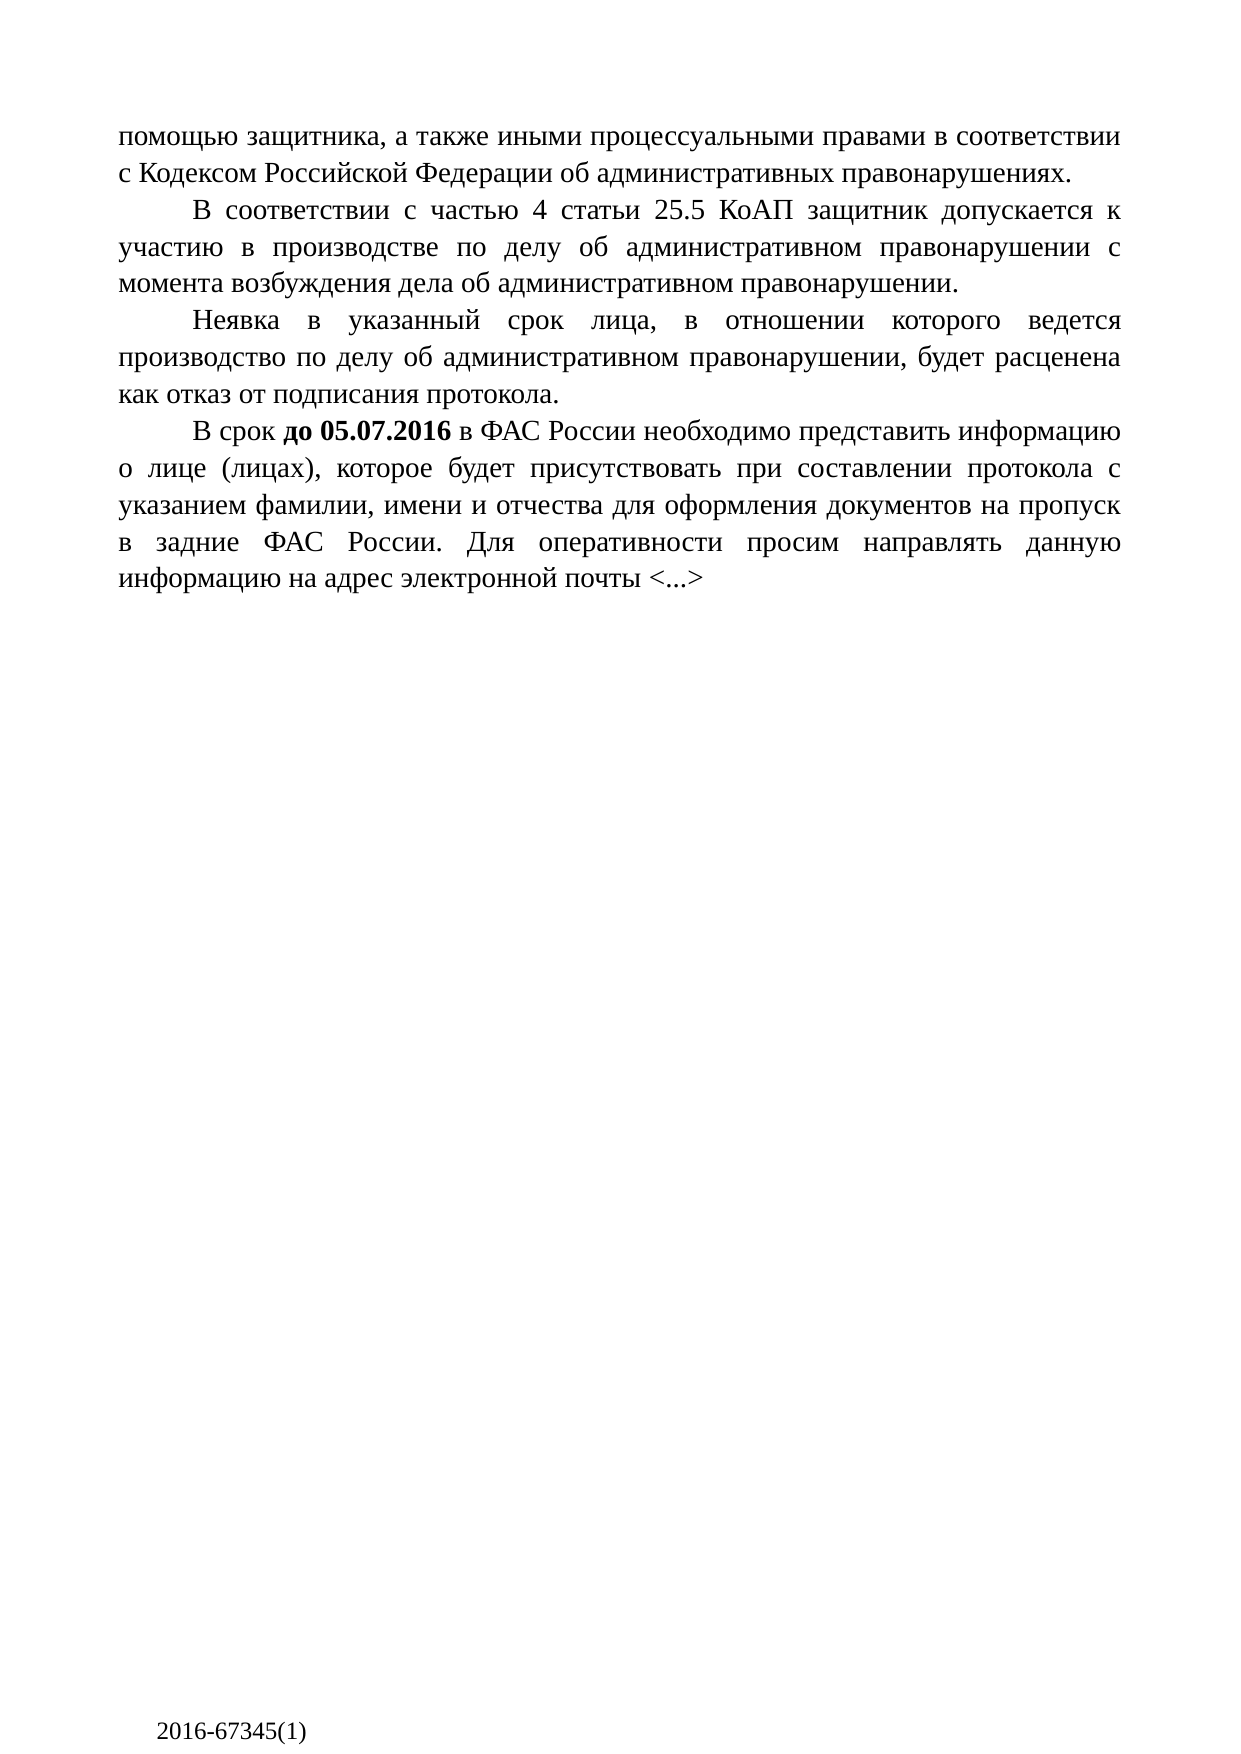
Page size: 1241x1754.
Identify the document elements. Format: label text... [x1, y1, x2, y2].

text В соответствии с частью 4 статьи 25.5 КоАП защитник допускается к участию в производстве по делу об административном правонарушении с момента возбуждения дела об административном правонарушении. [118, 192, 1122, 299]
text помощью защитника, а также иными процессуальными правами в соответствии с Кодексом Российской Федерации об административных правонарушениях. [118, 118, 1122, 188]
text В срок до 05.07.2016 в ФАС России необходимо представить информацию о лице (лицах), которое будет присутствовать при составлении протокола с указанием фамилии, имени и отчества для оформления документов на пропуск в задние ФАС России. Для оперативности просим направлять данную информацию на адрес электронной почты <...> [118, 413, 1122, 594]
text Неявка в указанный срок лица, в отношении которого ведется производство по делу об административном правонарушении, будет расценена как отказ от подписания протокола. [118, 302, 1122, 410]
